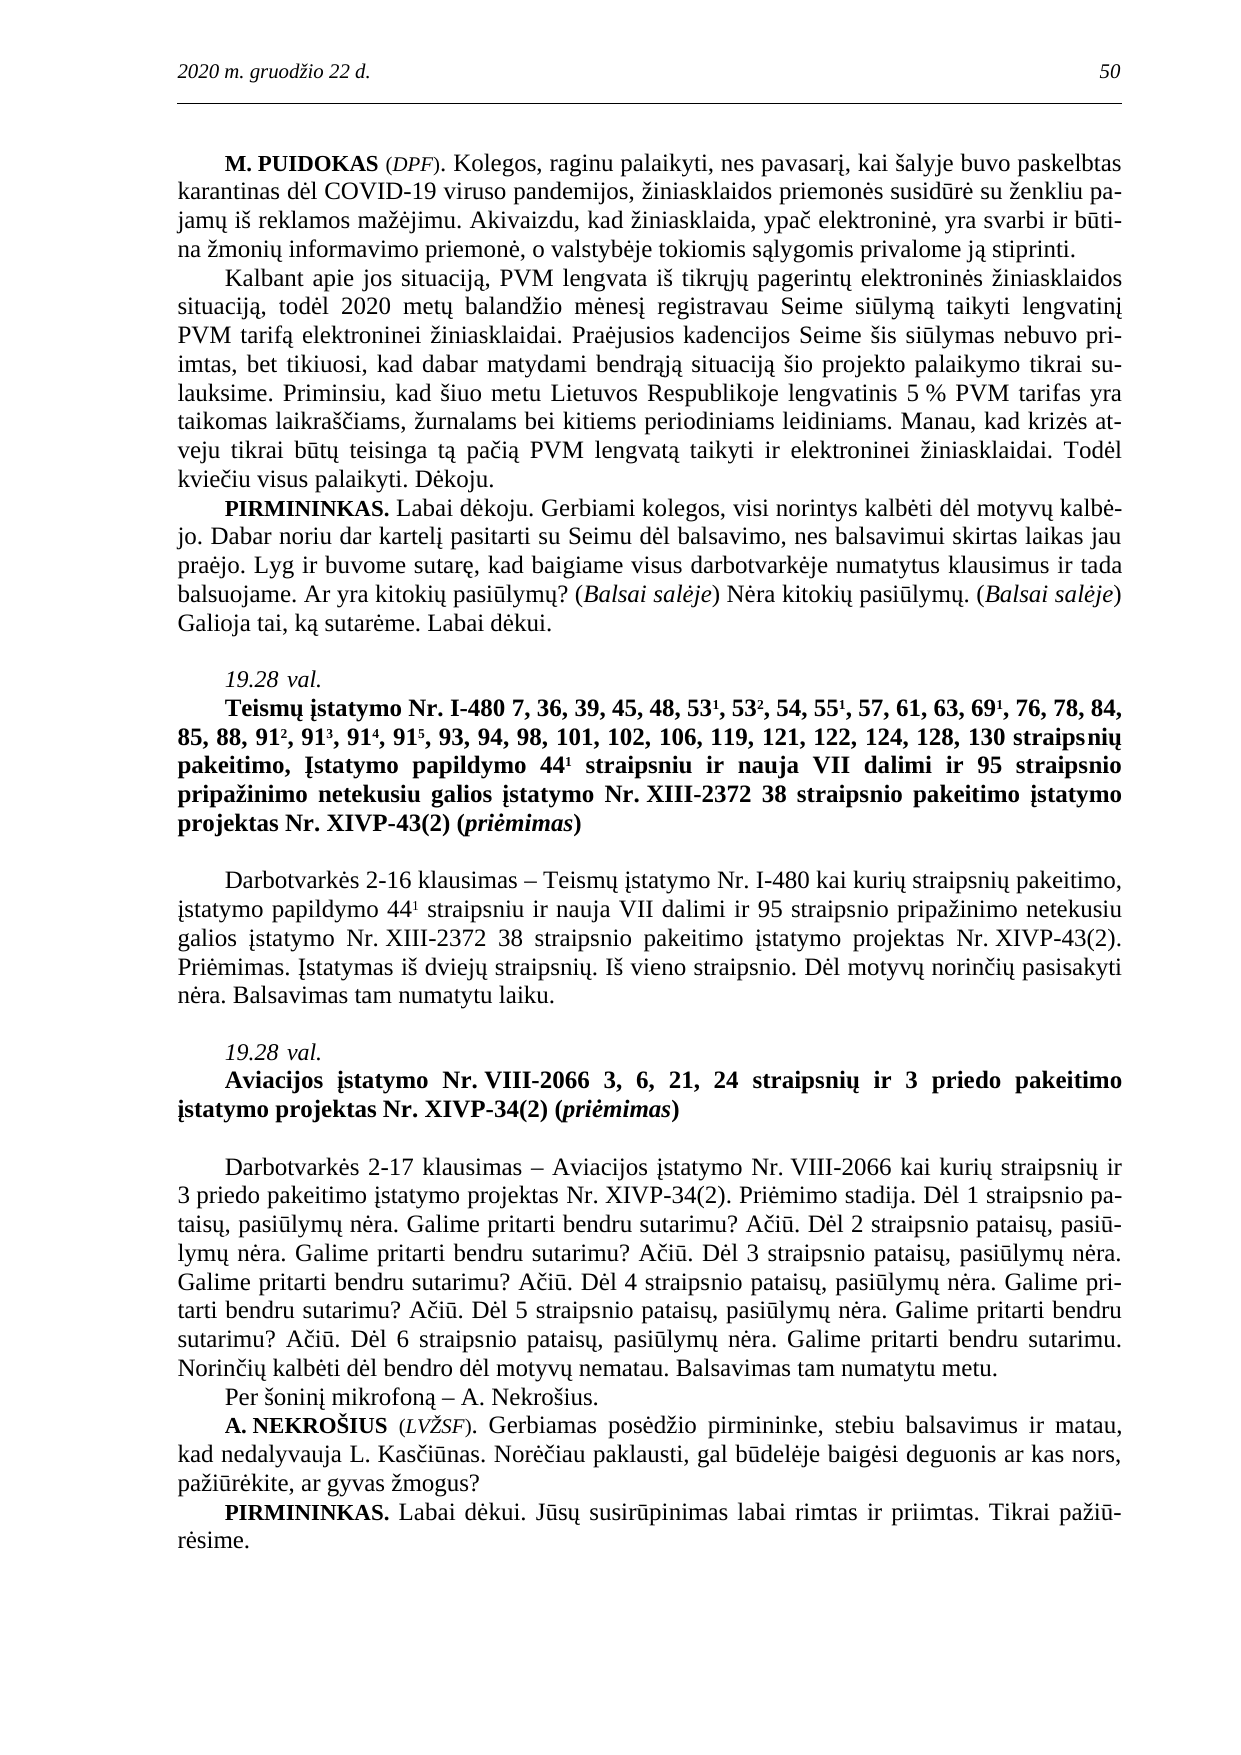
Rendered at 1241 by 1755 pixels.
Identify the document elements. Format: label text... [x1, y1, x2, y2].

text PIRMININKAS. La­bai dė­ko­ju. Ger­bia­mi ko­le­gos, vi­si no­rin­tys kal­bė­ti dėl mo­ty­vų kal­bė­jo. Da­bar no­riu dar kar­te­lį pa­si­tar­ti su Sei­mu dėl bal­sa­vi­mo, nes bal­sa­vi­mui skir­tas lai­kas jau pra­ėjo. Lyg ir bu­vo­me su­ta­rę, kad bai­gia­me vi­sus dar­bo­tvarkėje nu­ma­ty­tus klau­si­mus ir ta­da bal­suo­ja­me. Ar yra ki­to­kių pa­siū­ly­mų? (Bal­sai sa­lė­je) Nė­ra ki­to­kių pa­siū­ly­mų. (Bal­sai sa­lė­je) Ga­lio­ja tai, ką su­ta­rė­me. La­bai dė­kui. [177, 493, 1122, 636]
text Dar­bo­tvarkės 2-17 klau­si­mas – Avia­ci­jos įsta­ty­mo Nr. VIII-2066 kai ku­rių straips­nių ir 3 prie­do pa­kei­ti­mo įsta­ty­mo pro­jek­tas Nr. XIVP-34(2). Pri­ėmi­mo sta­di­ja. Dėl 1 straips­nio pa­tai­sų, pa­siū­ly­mų nė­ra. Ga­li­me pri­tar­ti ben­dru su­ta­ri­mu? Ačiū. Dėl 2 straips­nio pa­tai­sų, pa­siū­ly­mų nė­ra. Ga­li­me pri­tar­ti ben­dru su­ta­ri­mu? Ačiū. Dėl 3 straips­nio pa­tai­sų, pa­siū­ly­mų nė­ra. Ga­li­me pri­tar­ti ben­dru su­ta­ri­mu? Ačiū. Dėl 4 straips­nio pa­tai­sų, pa­siū­ly­mų nė­ra. Ga­li­me pri­tar­ti ben­dru su­ta­ri­mu? Ačiū. Dėl 5 straips­nio pa­tai­sų, pa­siū­ly­mų nė­ra. Ga­li­me pri­tar­ti ben­dru su­ta­ri­mu? Ačiū. Dėl 6 straips­nio pa­tai­sų, pa­siū­ly­mų nė­ra. Ga­li­me pri­tar­ti ben­dru su­ta­ri­mu. No­rin­čių kal­bė­ti dėl ben­dro dėl mo­ty­vų ne­ma­tau. Bal­sa­vi­mas tam nu­ma­ty­tu me­tu. [177, 1152, 1122, 1382]
text Kal­bant apie jos si­tu­a­ci­ją, PVM leng­va­ta iš tik­rų­jų pa­ge­rin­tų elek­tro­ni­nės ži­niask­lai­dos si­tu­a­ci­ją, to­dėl 2020 me­tų ba­lan­džio mė­ne­sį re­gist­ra­vau Sei­me siū­ly­mą tai­ky­ti leng­va­ti­nį PVM ta­ri­fą elek­tro­ni­nei ži­niask­lai­dai. Pra­ėju­sios ka­den­ci­jos Sei­me šis siū­ly­mas ne­bu­vo pri­im­tas, bet ti­kiuo­si, kad da­bar ma­ty­da­mi ben­drą­ją si­tu­a­ci­ją šio pro­jek­to pa­lai­ky­mo tik­rai su­lauk­si­me. Pri­min­siu, kad šiuo me­tu Lie­tu­vos Res­pub­li­ko­je leng­va­ti­nis 5 % PVM ta­ri­fas yra tai­ko­mas laik­raš­čiams, žur­na­lams bei ki­tiems pe­ri­odi­niams lei­di­niams. Ma­nau, kad kri­zės at­ve­ju tik­rai bū­tų tei­sin­ga tą pa­čią PVM leng­va­tą tai­ky­ti ir elek­tro­ni­nei ži­niask­lai­dai. To­dėl kvie­čiu vi­sus pa­lai­ky­ti. Dė­ko­ju. [177, 263, 1122, 493]
text PIRMININKAS. La­bai dė­kui. Jū­sų su­si­rū­pi­ni­mas la­bai rim­tas ir pri­im­tas. Tik­rai pa­žiū­rėsi­me. [177, 1497, 1122, 1554]
text Avia­ci­jos įsta­ty­mo Nr. VIII-2066 3, 6, 21, 24 straips­nių ir 3 prie­do pa­kei­ti­mo įstatymo pro­jek­tas Nr. XIVP-34(2) (pri­ėmi­mas) [177, 1065, 1122, 1123]
text 19.28 val. [224, 1038, 1122, 1065]
text M. PUIDOKAS (DPF). Ko­le­gos, ra­gi­nu pa­lai­ky­ti, nes pa­va­sa­rį, kai ša­ly­je bu­vo pa­skelb­tas ka­ran­ti­nas dėl COVID-19 vi­ru­so pan­de­mi­jos, ži­niask­lai­dos prie­mo­nės su­si­dū­rė su žen­kliu pa­ja­mų iš re­kla­mos ma­žė­ji­mu. Aki­vaiz­du, kad ži­niask­lai­da, ypač elek­tro­ni­nė, yra svar­bi ir bū­ti­na žmo­nių in­for­ma­vi­mo prie­mo­nė, o vals­ty­bė­je to­kio­mis są­ly­go­mis pri­va­lo­me ją stip­rin­ti. [177, 148, 1122, 263]
text Teis­mų įsta­ty­mo Nr. I-480 7, 36, 39, 45, 48, 531, 532, 54, 551, 57, 61, 63, 691, 76, 78, 84, 85, 88, 912, 913, 914, 915, 93, 94, 98, 101, 102, 106, 119, 121, 122, 124, 128, 130 straips­nių pa­kei­ti­mo, Įsta­ty­mo pa­pil­dy­mo 441 straips­niu ir nau­ja VII da­li­mi ir 95 straips­nio pripaži­ni­mo ne­te­ku­siu ga­lios įsta­ty­mo Nr. XIII-2372 38 straips­nio pa­kei­ti­mo įsta­ty­mo pro­jek­tas Nr. XIVP-43(2) (pri­ėmi­mas) [177, 693, 1122, 837]
text 19.28 val. [224, 665, 1122, 693]
text Per šo­ni­nį mik­ro­fo­ną – A. Ne­kro­šius. [177, 1382, 1122, 1410]
text A. NEKROŠIUS (LVŽSF). Ger­bia­mas po­sė­džio pir­mi­nin­ke, ste­biu bal­sa­vi­mus ir ma­tau, kad ne­da­ly­vau­ja L. Kas­čiū­nas. No­rė­čiau pa­klaus­ti, gal bū­de­lė­je bai­gė­si de­guo­nis ar kas nors, pa­žiū­rė­ki­te, ar gy­vas žmo­gus? [177, 1410, 1122, 1497]
text Dar­bo­tvarkės 2-16 klau­si­mas – Teis­mų įsta­ty­mo Nr. I-480 kai ku­rių straips­nių pa­kei­ti­mo, įsta­ty­mo pa­pil­dy­mo 441 straips­niu ir nau­ja VII da­li­mi ir 95 straips­nio pri­pa­ži­ni­mo ne­te­ku­siu ga­lios įsta­ty­mo Nr. XIII-2372 38 straips­nio pa­kei­ti­mo įsta­ty­mo pro­jek­tas Nr. XIVP-43(2). Pri­ėmi­mas. Įsta­ty­mas iš dvie­jų straips­nių. Iš vie­no straips­nio. Dėl mo­ty­vų no­rin­čių pa­si­sa­ky­ti nė­ra. Bal­sa­vi­mas tam nu­ma­ty­tu lai­ku. [177, 865, 1122, 1009]
